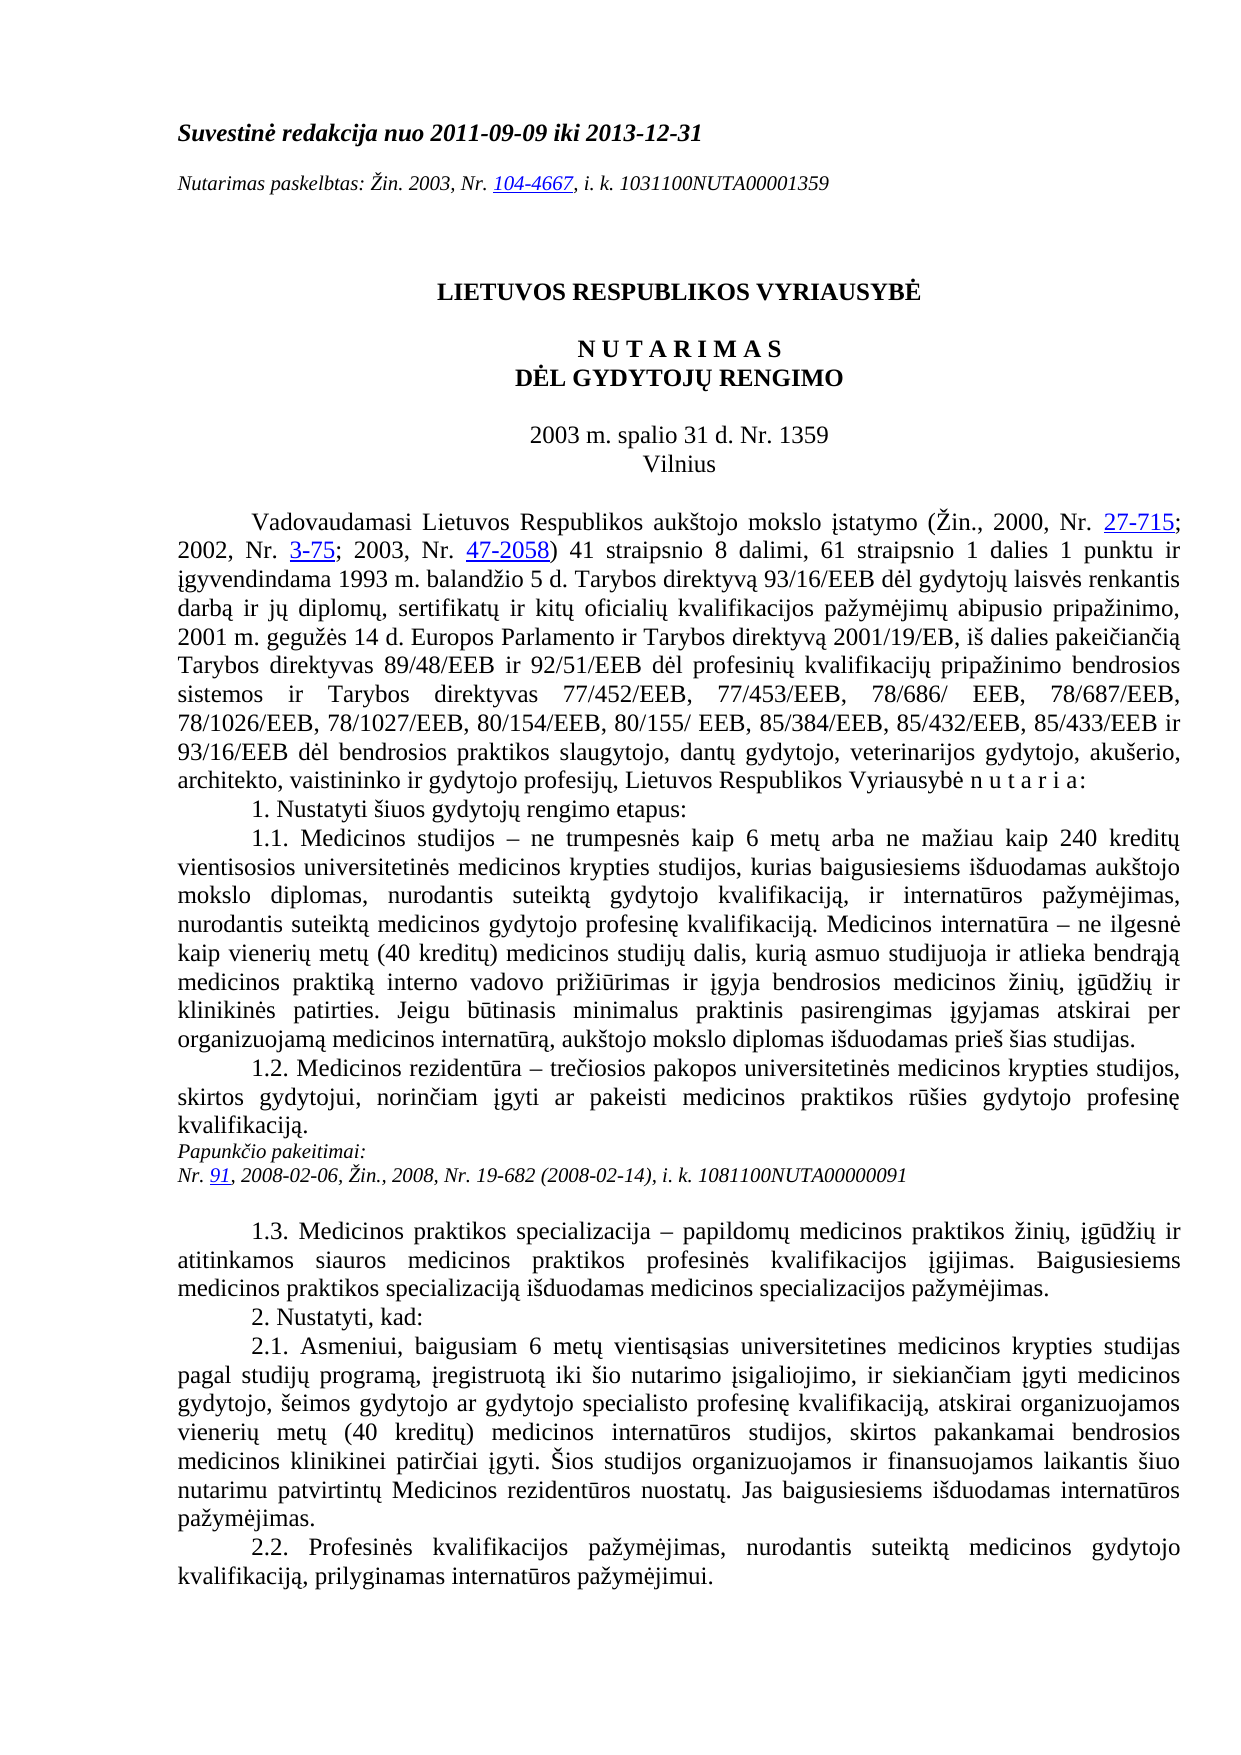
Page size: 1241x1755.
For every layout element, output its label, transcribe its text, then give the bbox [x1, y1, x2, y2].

text 2.2. Profesinės kvalifikacijos pažymėjimas, nurodantis suteiktą medicinos gydytojo kvalifikaciją, prilyginamas internatūros pažymėjimui. [177, 1532, 1181, 1590]
text 1.1. Medicinos studijos – ne trumpesnės kaip 6 metų arba ne mažiau kaip 240 kreditų vientisosios universitetinės medicinos krypties studijos, kurias baigusiesiems išduodamas aukštojo mokslo diplomas, nurodantis suteiktą gydytojo kvalifikaciją, ir internatūros pažymėjimas, nurodantis suteiktą medicinos gydytojo profesinę kvalifikaciją. Medicinos internatūra – ne ilgesnė kaip vienerių metų (40 kreditų) medicinos studijų dalis, kurią asmuo studijuoja ir atlieka bendrąją medicinos praktiką interno vadovo prižiūrimas ir įgyja bendrosios medicinos žinių, įgūdžių ir klinikinės patirties. Jeigu būtinasis minimalus praktinis pasirengimas įgyjamas atskirai per organizuojamą medicinos internatūrą, aukštojo mokslo diplomas išduodamas prieš šias studijas. [177, 823, 1181, 1053]
text 2.1. Asmeniui, baigusiam 6 metų vientisąsias universitetines medicinos krypties studijas pagal studijų programą, įregistruotą iki šio nutarimo įsigaliojimo, ir siekiančiam įgyti medicinos gydytojo, šeimos gydytojo ar gydytojo specialisto profesinę kvalifikaciją, atskirai organizuojamos vienerių metų (40 kreditų) medicinos internatūros studijos, skirtos pakankamai bendrosios medicinos klinikinei patirčiai įgyti. Šios studijos organizuojamos ir finansuojamos laikantis šiuo nutarimu patvirtintų Medicinos rezidentūros nuostatų. Jas baigusiesiems išduodamas internatūros pažymėjimas. [177, 1331, 1181, 1532]
text Suvestinė redakcija nuo 2011-09-09 iki 2013-12-31 [177, 118, 1181, 147]
text 2003 m. spalio 31 d. Nr. 1359 [177, 420, 1181, 449]
text Vadovaudamasi Lietuvos Respublikos aukštojo mokslo įstatymo (Žin., 2000, Nr. 27-715; 2002, Nr. 3-75; 2003, Nr. 47-2058) 41 straipsnio 8 dalimi, 61 straipsnio 1 dalies 1 punktu ir įgyvendindama 1993 m. balandžio 5 d. Tarybos direktyvą 93/16/EEB dėl gydytojų laisvės renkantis darbą ir jų diplomų, sertifikatų ir kitų oficialių kvalifikacijos pažymėjimų abipusio pripažinimo, 2001 m. gegužės 14 d. Europos Parlamento ir Tarybos direktyvą 2001/19/EB, iš dalies pakeičiančią Tarybos direktyvas 89/48/EEB ir 92/51/EEB dėl profesinių kvalifikacijų pripažinimo bendrosios sistemos ir Tarybos direktyvas 77/452/EEB, 77/453/EEB, 78/686/ EEB, 78/687/EEB, 78/1026/EEB, 78/1027/EEB, 80/154/EEB, 80/155/ EEB, 85/384/EEB, 85/432/EEB, 85/433/EEB ir 93/16/EEB dėl bendrosios praktikos slaugytojo, dantų gydytojo, veterinarijos gydytojo, akušerio, architekto, vaistininko ir gydytojo profesijų, Lietuvos Respublikos Vyriausybė nutaria: [177, 507, 1181, 794]
text N U T A R I M A S [177, 334, 1181, 363]
text Nr. 91, 2008-02-06, Žin., 2008, Nr. 19-682 (2008-02-14), i. k. 1081100NUTA00000091 [177, 1163, 1181, 1187]
text DĖL GYDYTOJŲ RENGIMO [177, 363, 1181, 392]
text 1.3. Medicinos praktikos specializacija – papildomų medicinos praktikos žinių, įgūdžių ir atitinkamos siauros medicinos praktikos profesinės kvalifikacijos įgijimas. Baigusiesiems medicinos praktikos specializaciją išduodamas medicinos specializacijos pažymėjimas. [177, 1216, 1181, 1302]
text 1.2. Medicinos rezidentūra – trečiosios pakopos universitetinės medicinos krypties studijos, skirtos gydytojui, norinčiam įgyti ar pakeisti medicinos praktikos rūšies gydytojo profesinę kvalifikaciją. [177, 1053, 1181, 1139]
text 1. Nustatyti šiuos gydytojų rengimo etapus: [177, 794, 1181, 823]
text LIETUVOS RESPUBLIKOS VYRIAUSYBĖ [177, 277, 1181, 305]
text Papunkčio pakeitimai: [177, 1139, 1181, 1163]
text 2. Nustatyti, kad: [177, 1302, 1181, 1331]
text Vilnius [177, 449, 1181, 478]
text Nutarimas paskelbtas: Žin. 2003, Nr. 104-4667, i. k. 1031100NUTA00001359 [177, 171, 1181, 195]
